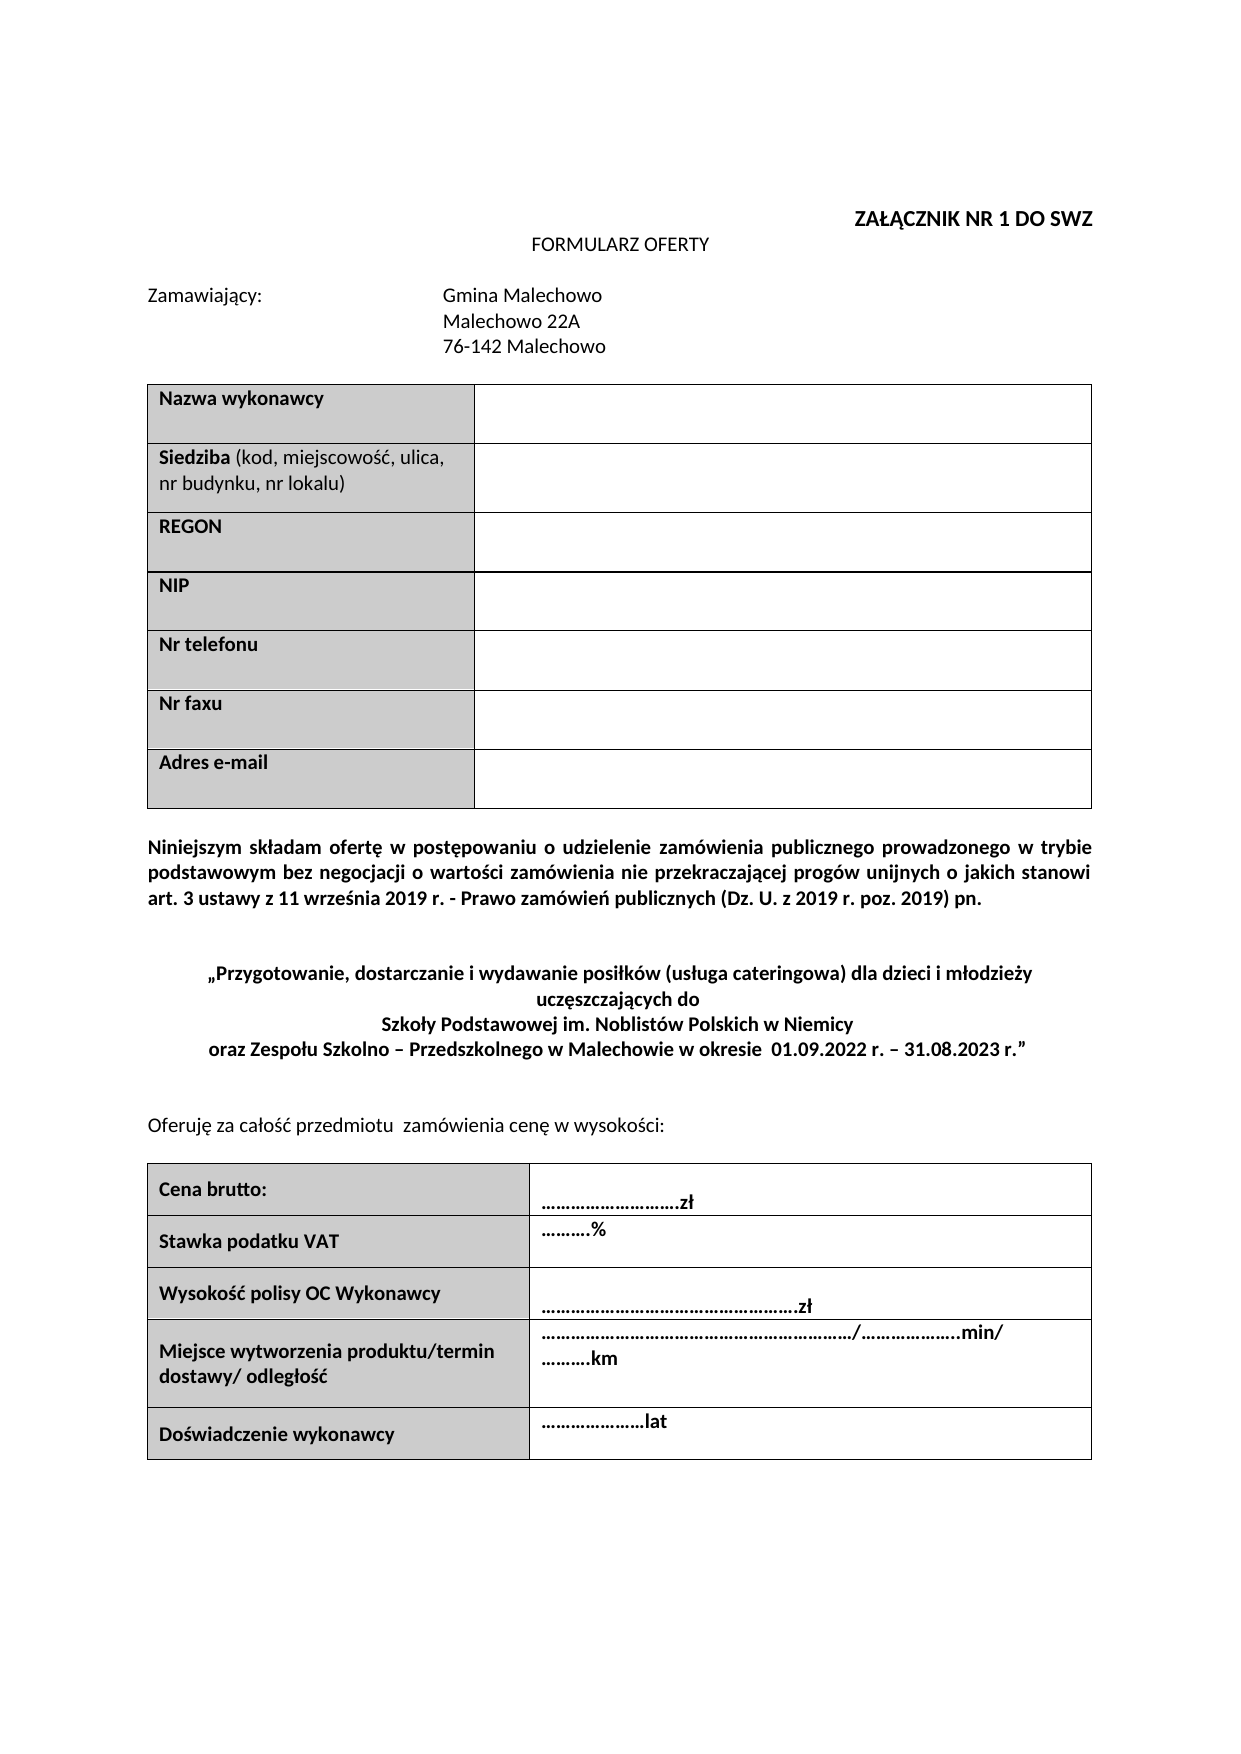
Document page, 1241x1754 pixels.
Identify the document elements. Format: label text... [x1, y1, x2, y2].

table_cell Wysokość polisy OC Wykonawcy [148, 1268, 529, 1318]
text Malechowo 22A [443, 308, 1093, 333]
text Oferuję za całość przedmiotu zamówienia cenę w wysokości: [148, 1112, 1093, 1137]
text FORMULARZ OFERTY [148, 232, 1093, 257]
text Niniejszym składam ofertę w postępowaniu o udzielenie zamówienia publicznego prowadzonego w trybie podstawowym bez negocjacji o wartości zamówienia nie przekraczającej progów unijnych o jakich stanowi art. 3 ustawy z 11 września 2019 r. - Prawo zamówień publicznych (Dz. U. z 2019 r. poz. 2019) pn. [148, 834, 1093, 910]
table_cell [475, 631, 1091, 689]
table_cell [475, 573, 1091, 630]
table_cell [475, 691, 1091, 748]
table_cell ……….% [530, 1216, 1091, 1267]
table_cell NIP [148, 573, 474, 630]
table_cell [475, 750, 1091, 808]
text Zamawiający: Gmina Malechowo [148, 282, 1093, 308]
table_cell Nr faxu [148, 691, 474, 748]
table_cell Siedziba (kod, miejscowość, ulica, nr budynku, nr lokalu) [148, 444, 474, 512]
table_cell Doświadczenie wykonawcy [148, 1408, 529, 1459]
text „Przygotowanie, dostarczanie i wydawanie posiłków (usługa cateringowa) dla dzieci i młodzieży uczęszczających do Szkoły Podstawowej im. Noblistów Polskich w Niemicy oraz Zespołu Szkolno – Przedszkolnego w Malechowie w okresie 01.09.2022 r. – 31.08.2023 r.” [148, 960, 1093, 1062]
table_header ……………………….zł [530, 1164, 1091, 1215]
text ZAŁĄCZNIK NR 1 DO SWZ [148, 204, 1093, 232]
table_header [475, 385, 1091, 443]
table_header Nazwa wykonawcy [148, 385, 474, 443]
table_cell ………………………………………………………/………………..min/……….km [530, 1320, 1091, 1407]
table_cell Nr telefonu [148, 631, 474, 689]
table_cell Miejsce wytworzenia produktu/termin dostawy/ odległość [148, 1320, 529, 1407]
table_cell [475, 444, 1091, 512]
table_cell Stawka podatku VAT [148, 1216, 529, 1267]
table_header Cena brutto: [148, 1164, 529, 1215]
table_cell …………………………………………….zł [530, 1268, 1091, 1318]
table_cell …………………lat [530, 1408, 1091, 1459]
text 76-142 Malechowo [148, 333, 1093, 359]
table_cell [475, 513, 1091, 571]
table_cell Adres e-mail [148, 750, 474, 808]
table_cell REGON [148, 513, 474, 571]
